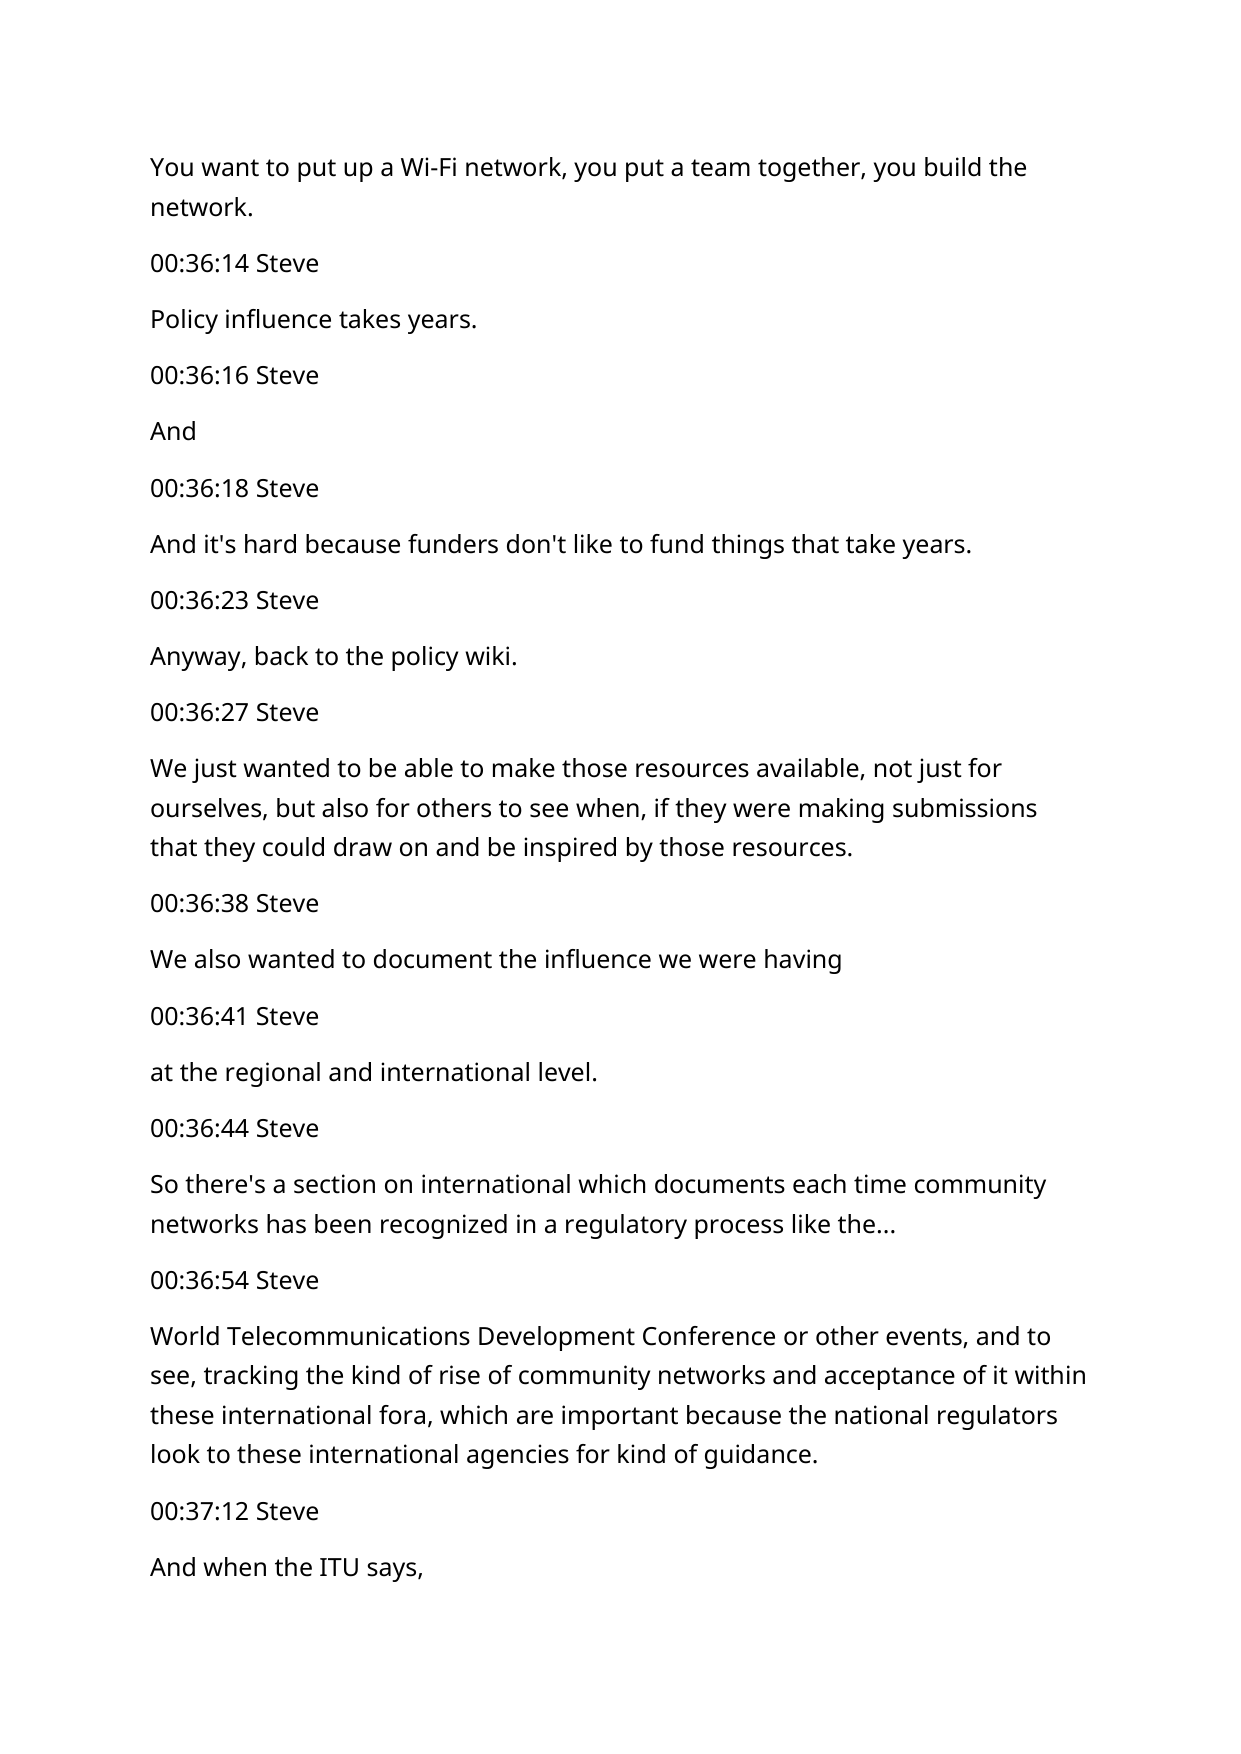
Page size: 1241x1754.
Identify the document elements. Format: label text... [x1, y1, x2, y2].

text 00:36:16 Steve [150, 358, 1090, 392]
text And when the ITU says, [150, 1549, 1090, 1583]
text 00:36:14 Steve [150, 246, 1090, 280]
text Policy influence takes years. [150, 302, 1090, 336]
text We just wanted to be able to make those resources available, not just for ourselves, but also for others to see when, if they were making submissions that they could draw on and be inspired by those resources. [150, 751, 1090, 864]
text 00:37:12 Steve [150, 1493, 1090, 1527]
text 00:36:41 Steve [150, 998, 1090, 1032]
text 00:36:23 Steve [150, 582, 1090, 617]
text So there's a section on international which documents each time community networks has been recognized in a regulatory process like the... [150, 1167, 1090, 1240]
text You want to put up a Wi-Fi network, you put a team together, you build the network. [150, 150, 1090, 223]
text And [150, 414, 1090, 448]
text 00:36:44 Steve [150, 1111, 1090, 1145]
text We also wanted to document the influence we were having [150, 942, 1090, 976]
text And it's hard because funders don't like to fund things that take years. [150, 526, 1090, 560]
text 00:36:54 Steve [150, 1262, 1090, 1296]
text 00:36:18 Steve [150, 470, 1090, 504]
text at the regional and international level. [150, 1054, 1090, 1088]
text Anyway, back to the policy wiki. [150, 639, 1090, 673]
text 00:36:27 Steve [150, 695, 1090, 729]
text 00:36:38 Steve [150, 886, 1090, 920]
text World Telecommunications Development Conference or other events, and to see, tracking the kind of rise of community networks and acceptance of it within these international fora, which are important because the national regulators look to these international agencies for kind of guidance. [150, 1318, 1090, 1471]
